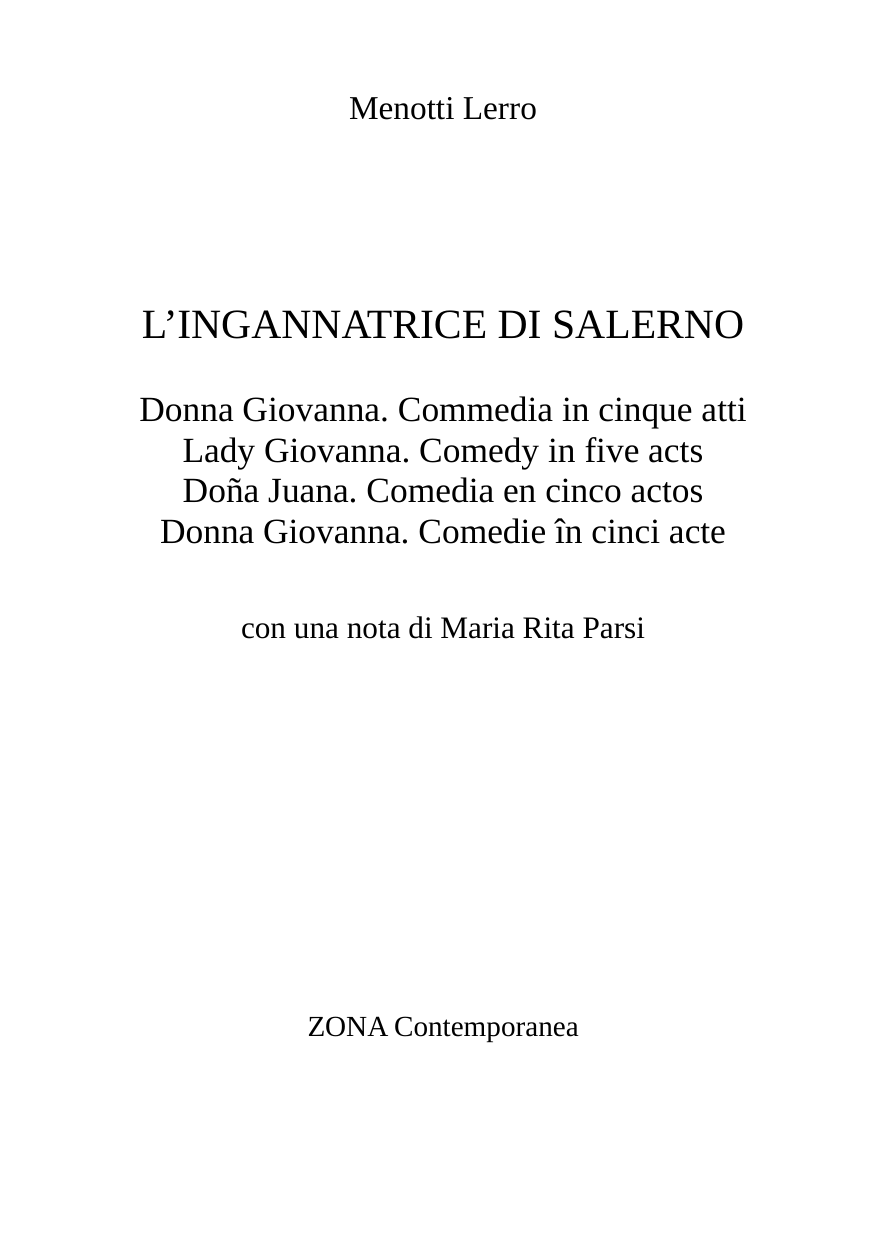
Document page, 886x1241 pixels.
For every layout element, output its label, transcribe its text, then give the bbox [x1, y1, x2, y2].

text Donna Giovanna. Commedia in cinque atti [88, 388, 797, 429]
text con una nota di Maria Rita Parsi [88, 609, 797, 645]
text Zona Contemporanea [88, 1009, 797, 1043]
text l’ingannatrice di salerno [88, 299, 797, 347]
text Lady Giovanna. Comedy in five acts [88, 429, 797, 470]
text Donna Giovanna. Comedie în cinci acte [88, 511, 797, 551]
text Menotti Lerro [88, 88, 797, 127]
text Doña Juana. Comedia en cinco actos [88, 470, 797, 511]
